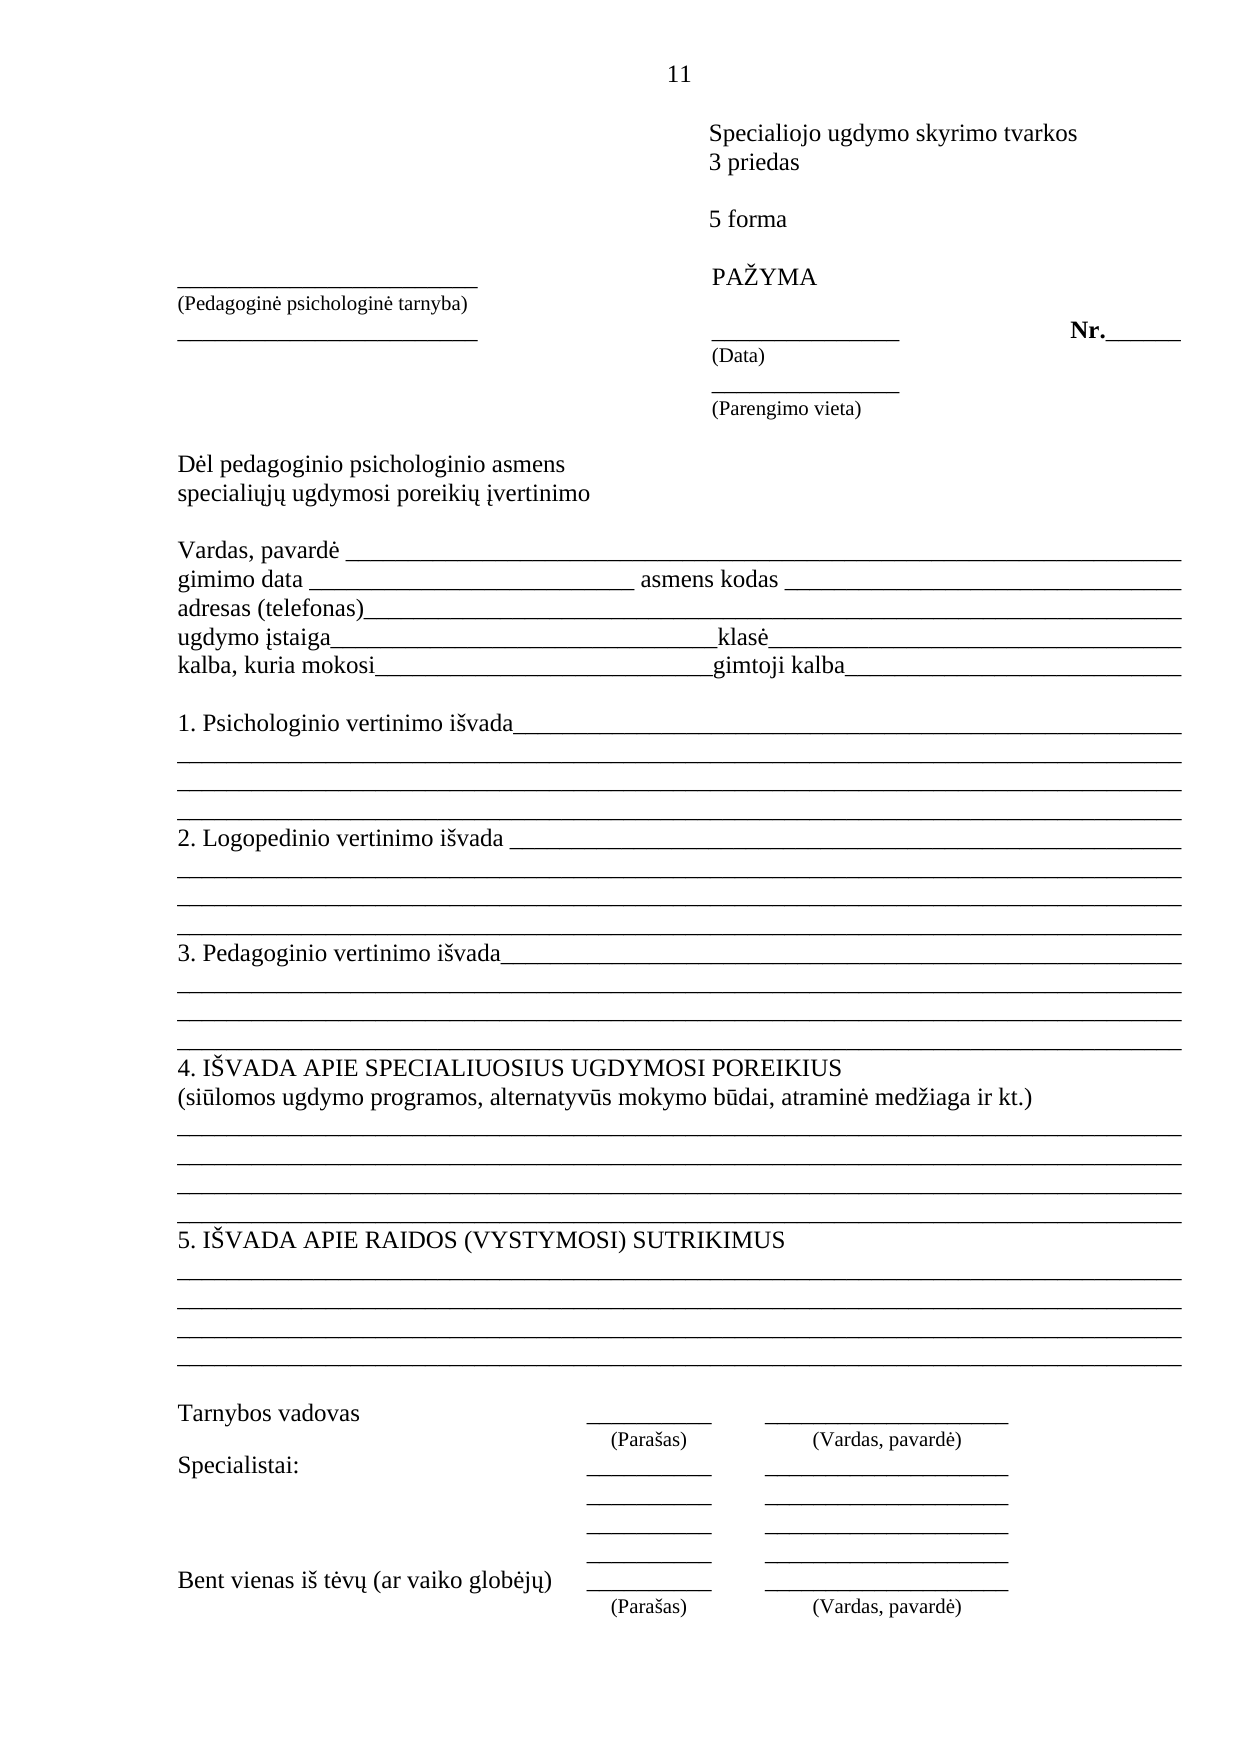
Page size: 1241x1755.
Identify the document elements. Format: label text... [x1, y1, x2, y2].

text (siūlomos ugdymo programos, alternatyvūs mokymo būdai, atraminė medžiaga ir kt.) [177, 1082, 1181, 1110]
text specialiųjų ugdymosi poreikių įvertinimo [177, 478, 1181, 507]
text 2. Logopedinio vertinimo išvada [177, 823, 1181, 852]
text Specialiojo ugdymo skyrimo tvarkos [177, 118, 1181, 147]
text Tarnybos vadovas [177, 1398, 1181, 1427]
text _______________ [177, 367, 1181, 396]
text Dėl pedagoginio psichologinio asmens [177, 449, 1181, 478]
text 4. iŠvada APIE SPECIALIUOSIUS UGDYMOSI POREIKIUS [177, 1053, 1181, 1082]
text (Parašas) (Vardas, pavardė) [177, 1427, 1181, 1451]
text (Parašas) (Vardas, pavardė) [177, 1594, 1181, 1618]
text Vardas, pavardė [177, 535, 1181, 564]
text Specialistai: [177, 1451, 1181, 1479]
text ________________________ _______________ Nr.______ [177, 315, 1181, 343]
text kalba, kuria mokosi___________________________gimtoji kalba [177, 650, 1181, 679]
text adresas (telefonas) [177, 593, 1181, 622]
text (Parengimo vieta) [177, 396, 1181, 420]
text ugdymo įstaiga klasė_________________________________ [177, 622, 1181, 650]
text 5. IŠVADA APIE RAIDOS (VYSTYMOSI) SUTRIKIMUS [177, 1225, 1181, 1254]
text gimimo data __________________________ asmens kodas [177, 564, 1181, 593]
text ________________________ PAŽYMA [177, 262, 1181, 291]
text 3. Pedagoginio vertinimo išvada [177, 938, 1181, 967]
text (Pedagoginė psichologinė tarnyba) [177, 291, 1181, 315]
text (Data) [177, 343, 1181, 367]
text Bent vienas iš tėvų (ar vaiko globėjų) [177, 1566, 1181, 1594]
text 1. Psichologinio vertinimo išvada [177, 708, 1181, 737]
text 5 forma [177, 204, 1181, 233]
text 3 priedas [177, 147, 1181, 176]
